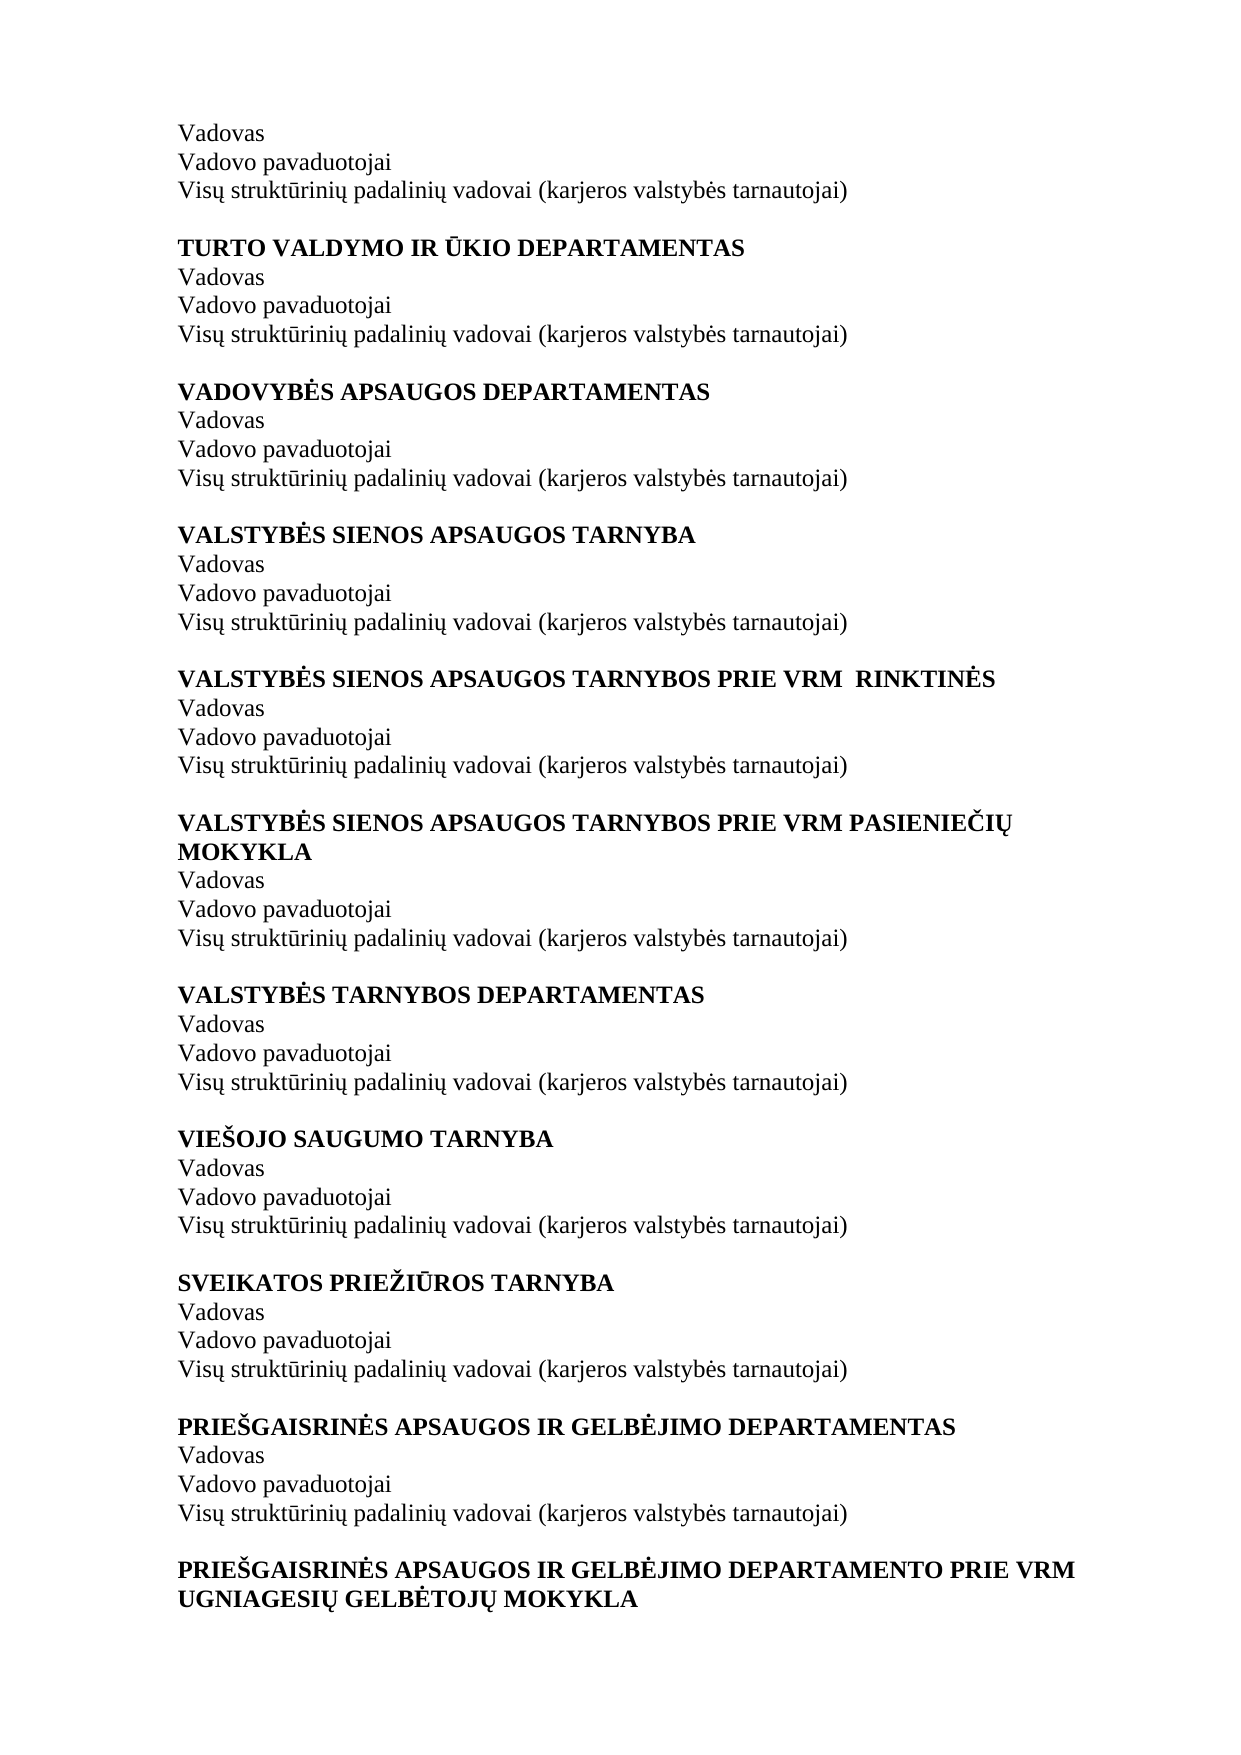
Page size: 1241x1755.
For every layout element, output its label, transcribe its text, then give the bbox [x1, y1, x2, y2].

text Vadovas [177, 1153, 1122, 1182]
text Visų struktūrinių padalinių vadovai (karjeros valstybės tarnautojai) [177, 463, 1122, 492]
text VALSTYBĖS SIENOS APSAUGOS TARNYBOS PRIE VRM PASIENIEČIŲ MOKYKLA [177, 808, 1122, 866]
text Visų struktūrinių padalinių vadovai (karjeros valstybės tarnautojai) [177, 319, 1122, 348]
text Vadovo pavaduotojai [177, 1326, 1122, 1354]
text VALSTYBĖS SIENOS APSAUGOS TARNYBA [177, 521, 1122, 549]
text Vadovo pavaduotojai [177, 1038, 1122, 1067]
text Vadovas [177, 549, 1122, 578]
text Vadovo pavaduotojai [177, 147, 1122, 176]
text Visų struktūrinių padalinių vadovai (karjeros valstybės tarnautojai) [177, 176, 1122, 204]
text Visų struktūrinių padalinių vadovai (karjeros valstybės tarnautojai) [177, 1498, 1122, 1527]
text Vadovas [177, 693, 1122, 722]
text PRIEŠGAISRINĖS APSAUGOS IR GELBĖJIMO DEPARTAMENTAS [177, 1412, 1122, 1441]
text Vadovas [177, 406, 1122, 434]
text PRIEŠGAISRINĖS APSAUGOS IR GELBĖJIMO DEPARTAMENTO PRIE VRM UGNIAGESIŲ GELBĖTOJŲ MOKYKLA [177, 1556, 1122, 1613]
text Visų struktūrinių padalinių vadovai (karjeros valstybės tarnautojai) [177, 751, 1122, 779]
text Vadovo pavaduotojai [177, 1469, 1122, 1498]
text Vadovas [177, 1009, 1122, 1038]
text Vadovo pavaduotojai [177, 291, 1122, 319]
text Vadovas [177, 262, 1122, 291]
text TURTO VALDYMO IR ŪKIO DEPARTAMENTAS [177, 233, 1122, 262]
text Vadovo pavaduotojai [177, 434, 1122, 463]
text Vadovo pavaduotojai [177, 1182, 1122, 1211]
text Vadovo pavaduotojai [177, 894, 1122, 923]
text Visų struktūrinių padalinių vadovai (karjeros valstybės tarnautojai) [177, 923, 1122, 952]
text Vadovo pavaduotojai [177, 578, 1122, 607]
text Visų struktūrinių padalinių vadovai (karjeros valstybės tarnautojai) [177, 1211, 1122, 1239]
text VIEŠOJO SAUGUMO TARNYBA [177, 1124, 1122, 1153]
text VADOVYBĖS APSAUGOS DEPARTAMENTAS [177, 377, 1122, 406]
text Vadovas [177, 118, 1122, 147]
text Visų struktūrinių padalinių vadovai (karjeros valstybės tarnautojai) [177, 1067, 1122, 1096]
text Vadovo pavaduotojai [177, 722, 1122, 751]
text Vadovas [177, 866, 1122, 894]
text VALSTYBĖS SIENOS APSAUGOS TARNYBOS PRIE VRM RINKTINĖS [177, 664, 1122, 693]
text VALSTYBĖS TARNYBOS DEPARTAMENTAS [177, 981, 1122, 1009]
text Visų struktūrinių padalinių vadovai (karjeros valstybės tarnautojai) [177, 1354, 1122, 1383]
text Vadovas [177, 1297, 1122, 1326]
text Visų struktūrinių padalinių vadovai (karjeros valstybės tarnautojai) [177, 607, 1122, 636]
text SVEIKATOS PRIEŽIŪROS TARNYBA [177, 1268, 1122, 1297]
text Vadovas [177, 1441, 1122, 1469]
